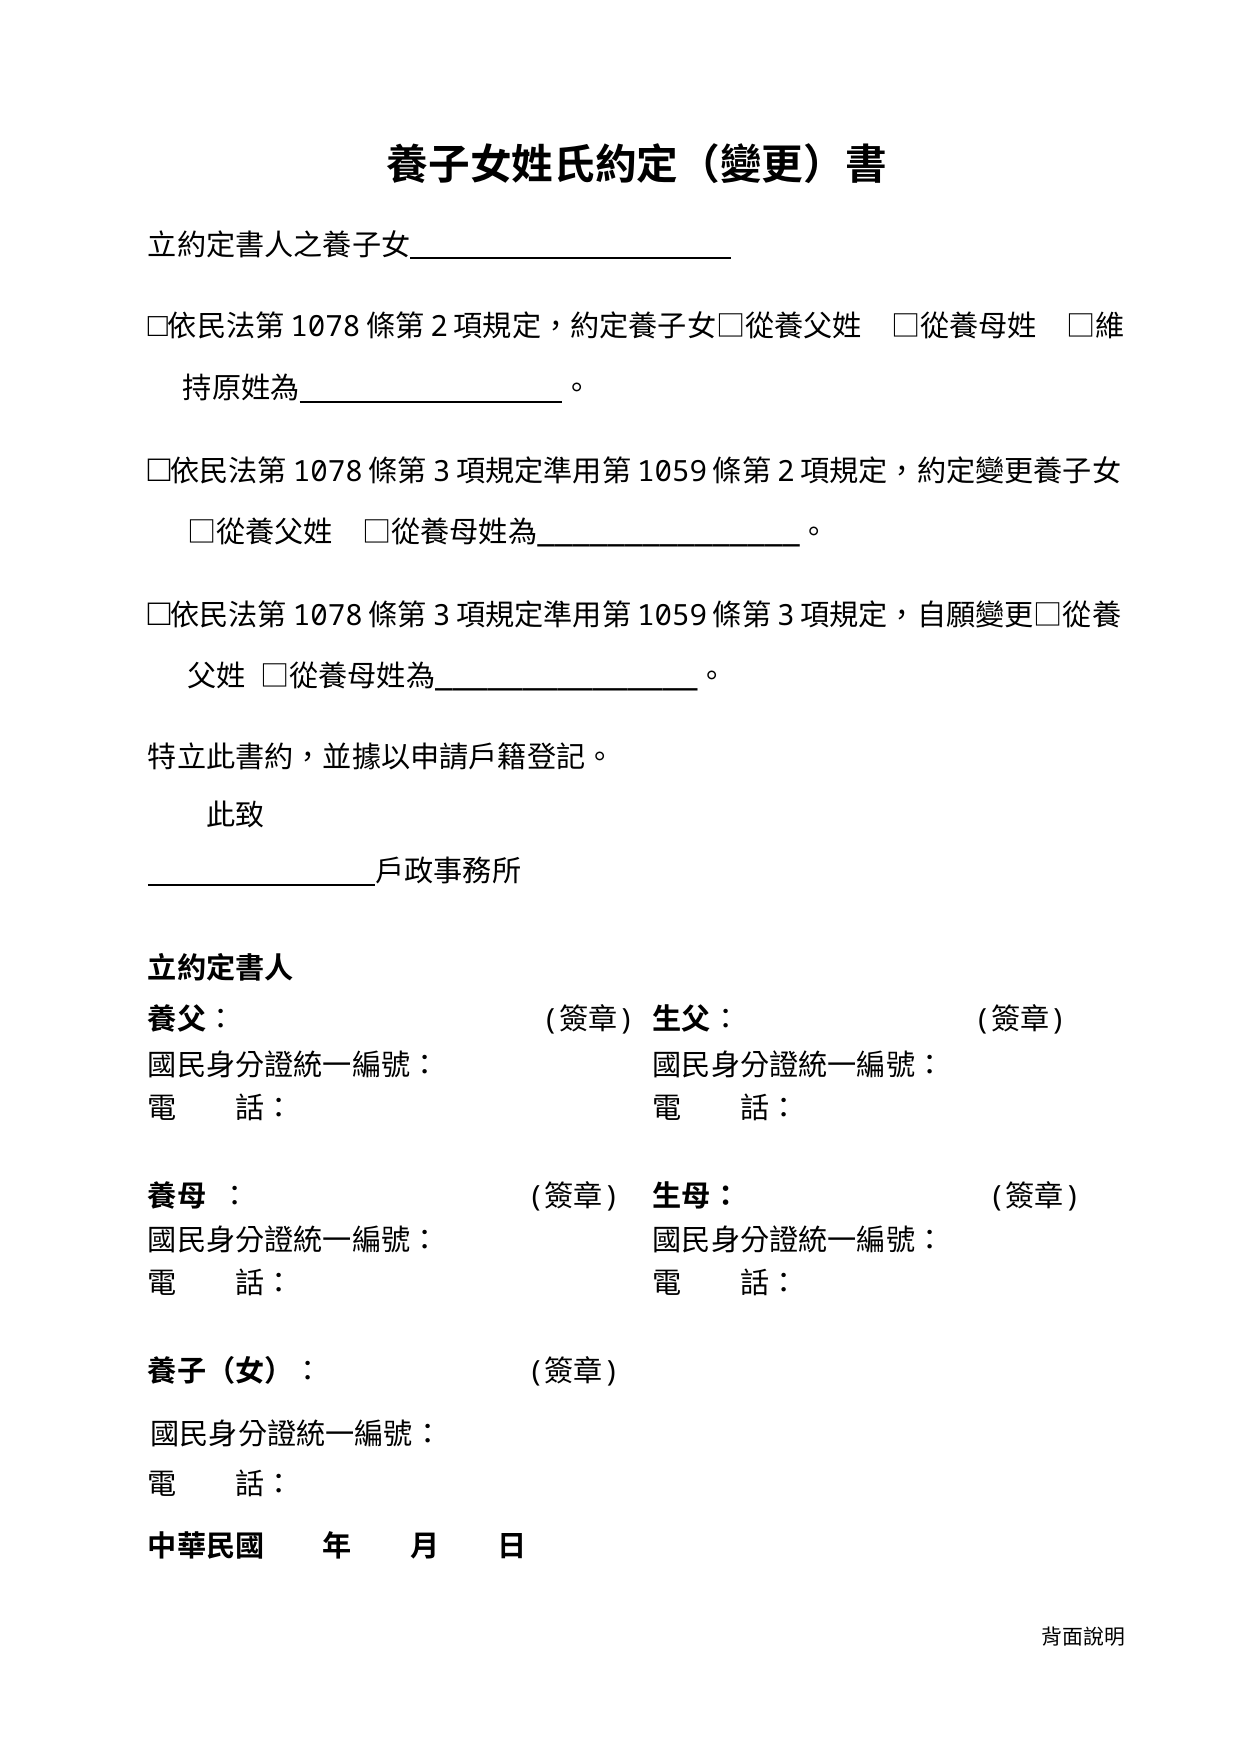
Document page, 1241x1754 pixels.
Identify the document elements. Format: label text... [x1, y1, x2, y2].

text 電 話： 電 話： [148, 1084, 1125, 1128]
text 立約定書人 [148, 940, 1125, 988]
text 國民身分證統一編號： 國民身分證統一編號： [148, 1040, 1125, 1084]
text 養子（女）： (簽章) [148, 1346, 1125, 1390]
text 戶政事務所 [148, 838, 1125, 892]
text 國民身分證統一編號： [150, 1390, 1125, 1453]
text 養母 ： (簽章) 生母： (簽章) [148, 1171, 1125, 1215]
text □依民法第1078條第3項規定準用第1059條第2項規定，約定變更養子女 □從養父姓 □從養母姓為_______________。 [148, 426, 1125, 551]
text □依民法第1078條第3項規定準用第1059條第3項規定，自願變更□從養父姓 □從養母姓為_______________。 [148, 569, 1125, 694]
text 立約定書人之養子女 [148, 201, 1125, 263]
text 電 話： 電 話： [148, 1259, 1125, 1303]
text 中華民國 年 月 日 [148, 1523, 1125, 1565]
text 特立此書約，並據以申請戶籍登記。 [148, 713, 1125, 776]
text □依民法第1078條第2項規定，約定養子女□從養父姓 □從養母姓 □維持原姓為 。 [148, 282, 1125, 407]
text 養父： (簽章) 生父： (簽章) [148, 988, 1125, 1040]
text 國民身分證統一編號： 國民身分證統一編號： [148, 1215, 1125, 1259]
text 養子女姓氏約定（變更）書 [148, 119, 1125, 182]
text 電 話： [148, 1453, 1125, 1505]
text 此致 [206, 776, 1125, 838]
